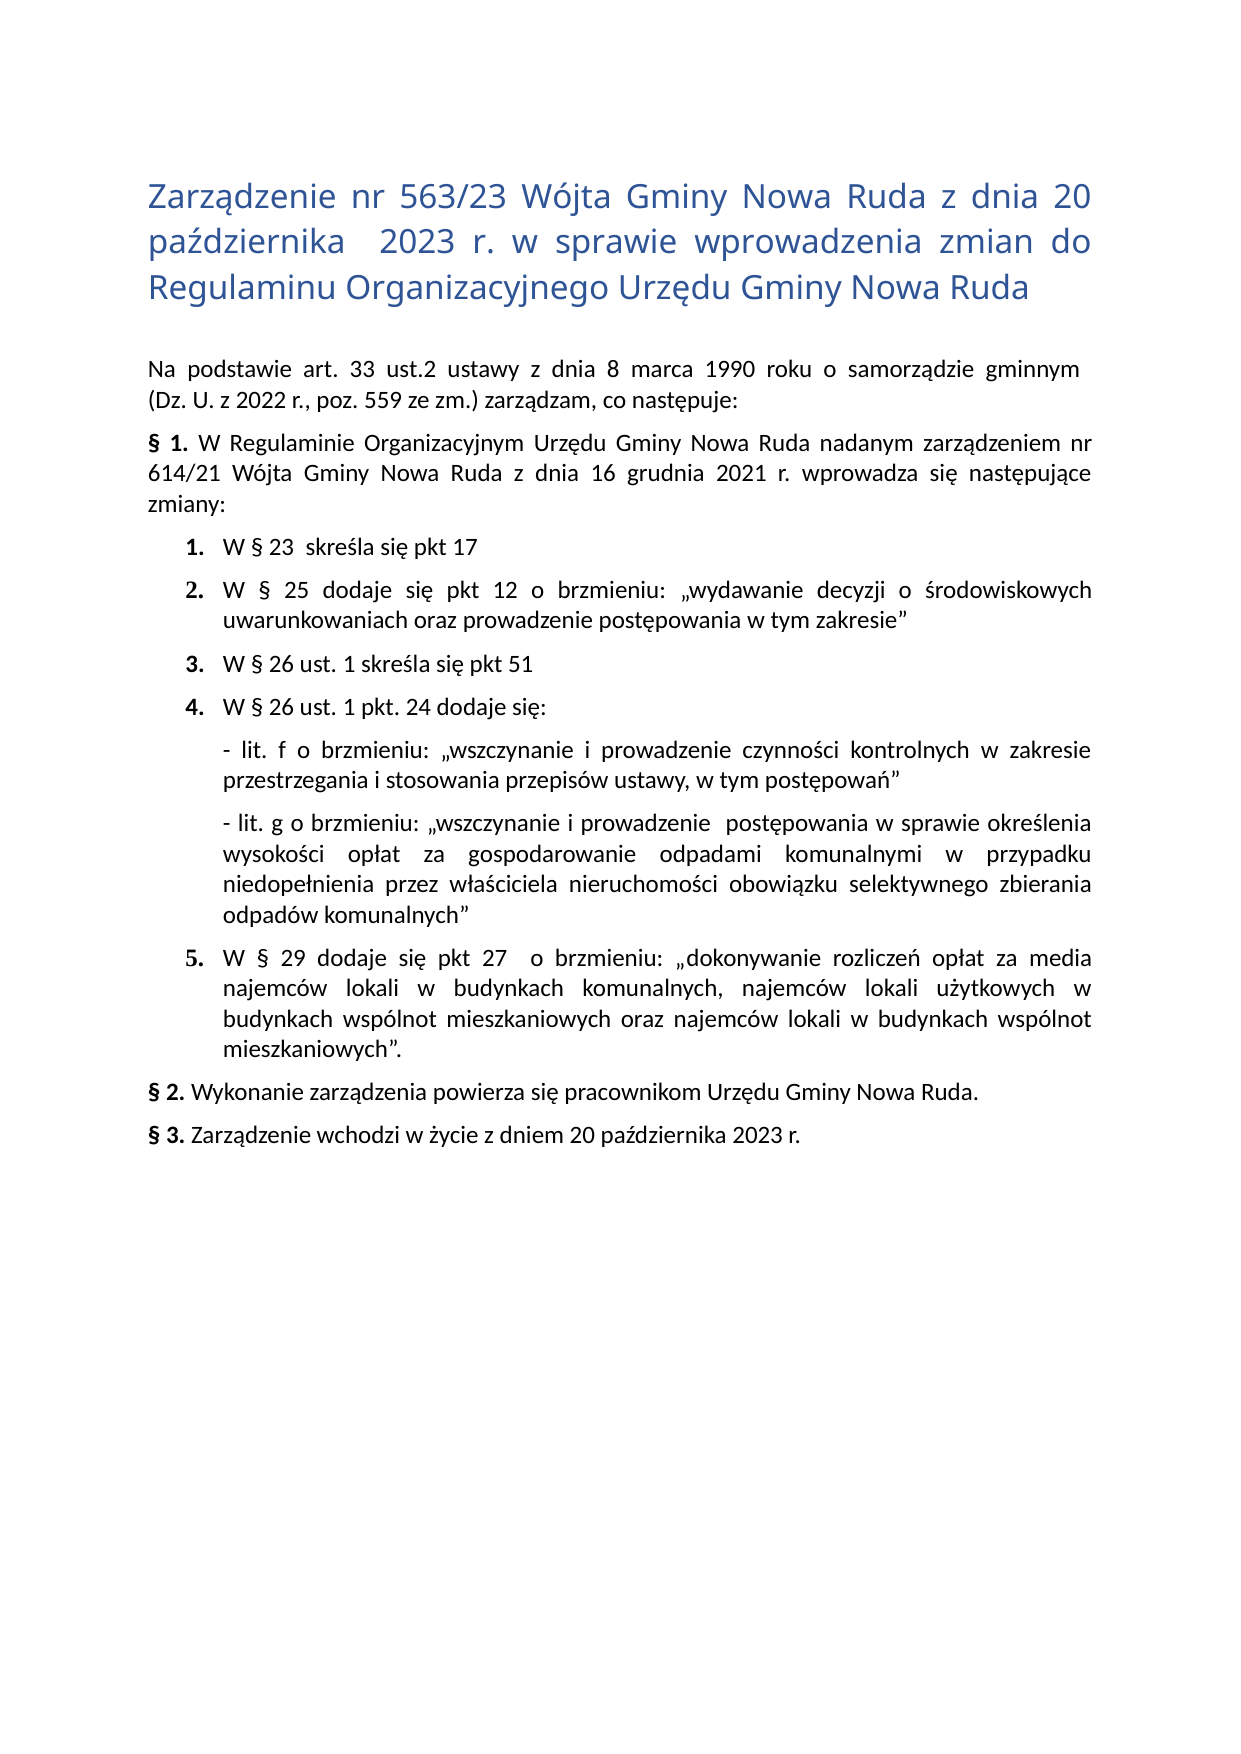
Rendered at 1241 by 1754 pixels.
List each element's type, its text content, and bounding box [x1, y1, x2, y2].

text § 2. Wykonanie zarządzenia powierza się pracownikom Urzędu Gminy Nowa Ruda. [148, 1076, 1093, 1107]
text § 1. W Regulaminie Organizacyjnym Urzędu Gminy Nowa Ruda nadanym zarządzeniem nr 614/21 Wójta Gminy Nowa Ruda z dnia 16 grudnia 2021 r. wprowadza się następujące zmiany: [148, 427, 1093, 519]
list W § 29 dodaje się pkt 27 o brzmieniu: „dokonywanie rozliczeń opłat za media najemców lokali w budynkach komunalnych, najemców lokali użytkowych w budynkach wspólnot mieszkaniowych oraz najemców lokali w budynkach wspólnot mieszkaniowych”. [185, 942, 1093, 1064]
list W § 26 ust. 1 pkt. 24 dodaje się: [185, 691, 1093, 721]
list W § 26 ust. 1 skreśla się pkt 51 [185, 648, 1093, 678]
list W § 23 skreśla się pkt 17 [185, 531, 1093, 562]
text - lit. g o brzmieniu: „wszczynanie i prowadzenie postępowania w sprawie określenia wysokości opłat za gospodarowanie odpadami komunalnymi w przypadku niedopełnienia przez właściciela nieruchomości obowiązku selektywnego zbierania odpadów komunalnych” [223, 807, 1093, 929]
subtitle Zarządzenie nr 563/23 Wójta Gminy Nowa Ruda z dnia 20 października 2023 r. w sprawie wprowadzenia zmian do Regulaminu Organizacyjnego Urzędu Gminy Nowa Ruda [148, 173, 1093, 309]
text § 3. Zarządzenie wchodzi w życie z dniem 20 października 2023 r. [148, 1119, 1093, 1150]
text - lit. f o brzmieniu: „wszczynanie i prowadzenie czynności kontrolnych w zakresie przestrzegania i stosowania przepisów ustawy, w tym postępowań” [223, 734, 1093, 795]
text Na podstawie art. 33 ust.2 ustawy z dnia 8 marca 1990 roku o samorządzie gminnym (Dz. U. z 2022 r., poz. 559 ze zm.) zarządzam, co następuje: [148, 353, 1093, 414]
list W § 25 dodaje się pkt 12 o brzmieniu: „wydawanie decyzji o środowiskowych uwarunkowaniach oraz prowadzenie postępowania w tym zakresie” [185, 574, 1093, 635]
